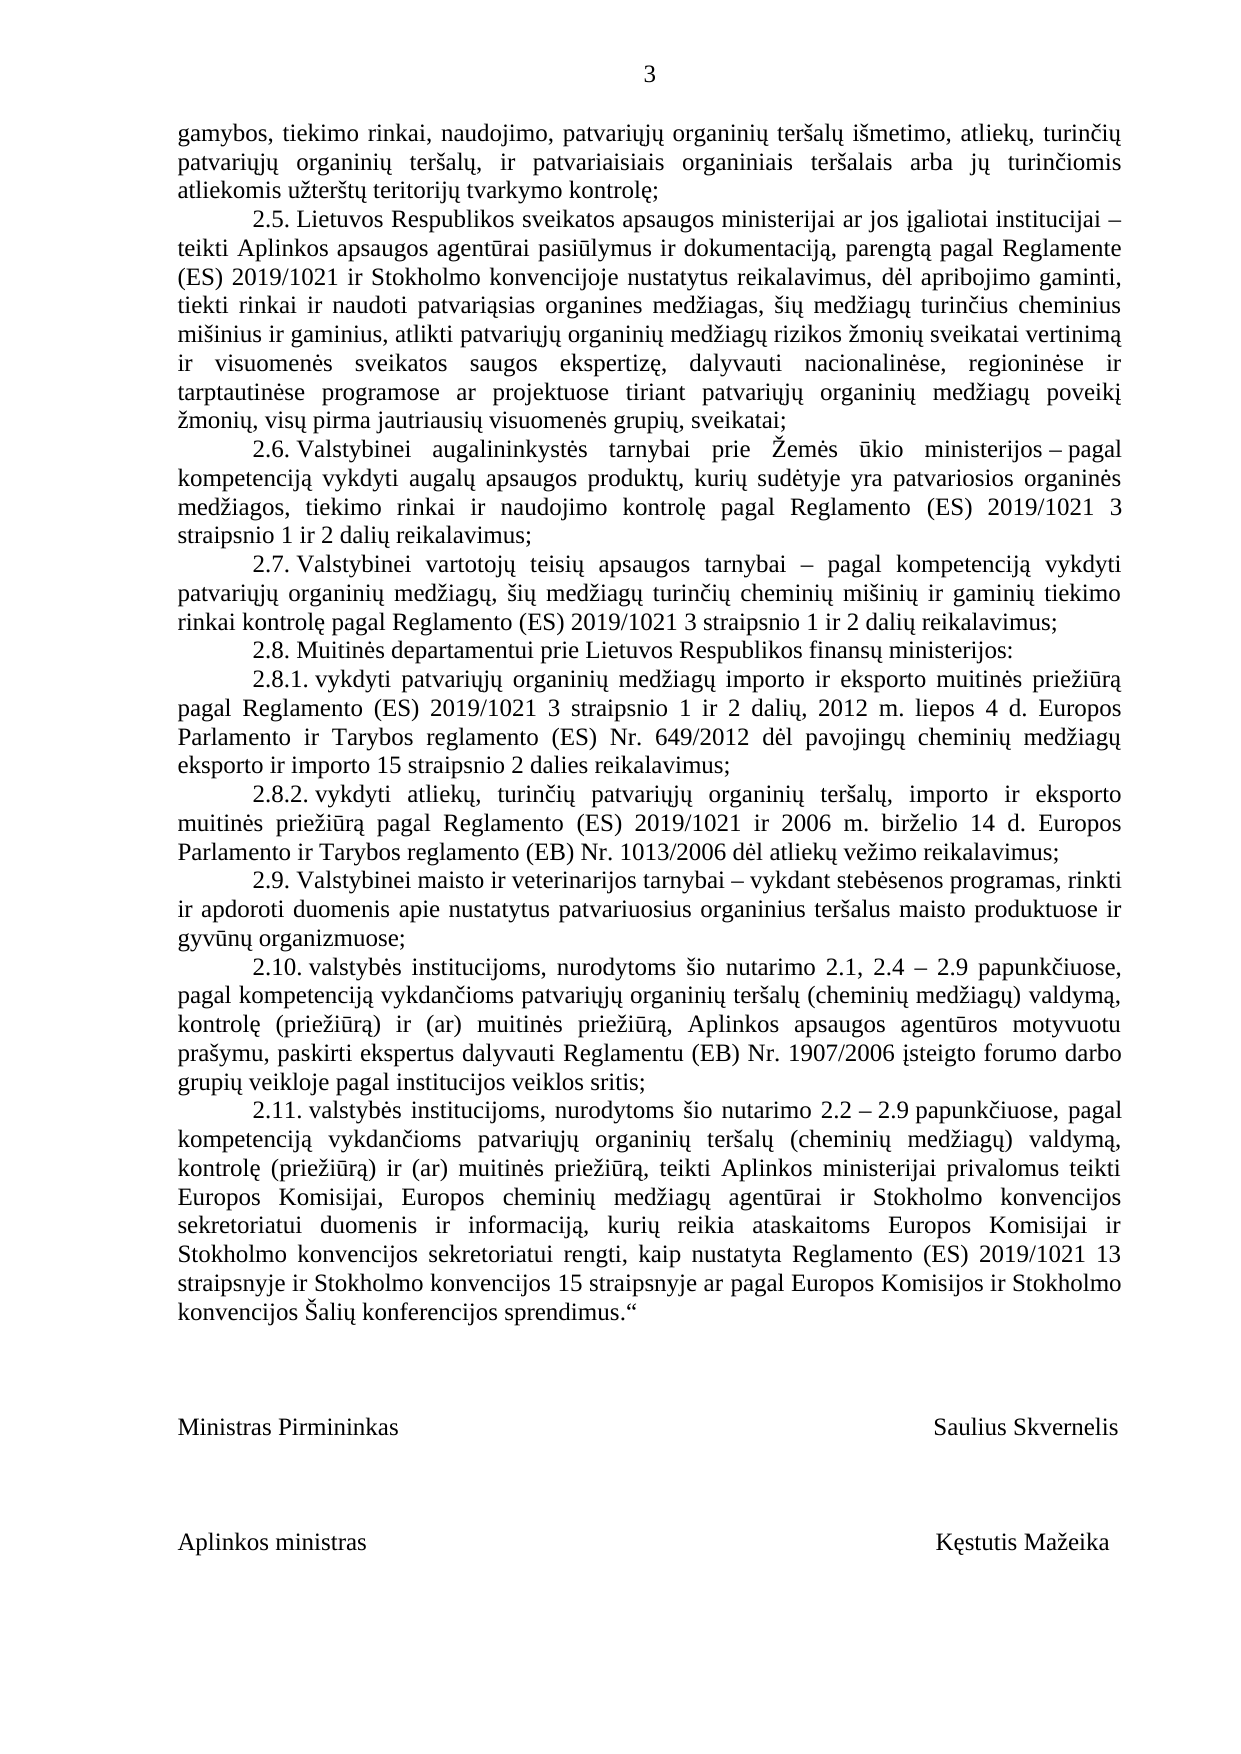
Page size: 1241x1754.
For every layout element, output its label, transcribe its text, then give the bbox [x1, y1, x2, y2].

text 2.6. Valstybinei augalininkystės tarnybai prie Žemės ūkio ministerijos – pagal kompetenciją vykdyti augalų apsaugos produktų, kurių sudėtyje yra patvariosios organinės medžiagos, tiekimo rinkai ir naudojimo kontrolę pagal Reglamento (ES) 2019/1021 3 straipsnio 1 ir 2 dalių reikalavimus; [177, 434, 1122, 549]
text 2.8.1. vykdyti patvariųjų organinių medžiagų importo ir eksporto muitinės priežiūrą pagal Reglamento (ES) 2019/1021 3 straipsnio 1 ir 2 dalių, 2012 m. liepos 4 d. Europos Parlamento ir Tarybos reglamento (ES) Nr. 649/2012 dėl pavojingų cheminių medžiagų eksporto ir importo 15 straipsnio 2 dalies reikalavimus; [177, 664, 1122, 779]
text gamybos, tiekimo rinkai, naudojimo, patvariųjų organinių teršalų išmetimo, atliekų, turinčių patvariųjų organinių teršalų, ir patvariaisiais organiniais teršalais arba jų turinčiomis atliekomis užterštų teritorijų tvarkymo kontrolę; [177, 118, 1122, 204]
text 2.5. Lietuvos Respublikos sveikatos apsaugos ministerijai ar jos įgaliotai institucijai – teikti Aplinkos apsaugos agentūrai pasiūlymus ir dokumentaciją, parengtą pagal Reglamente (ES) 2019/1021 ir Stokholmo konvencijoje nustatytus reikalavimus, dėl apribojimo gaminti, tiekti rinkai ir naudoti patvariąsias organines medžiagas, šių medžiagų turinčius cheminius mišinius ir gaminius, atlikti patvariųjų organinių medžiagų rizikos žmonių sveikatai vertinimą ir visuomenės sveikatos saugos ekspertizę, dalyvauti nacionalinėse, regioninėse ir tarptautinėse programose ar projektuose tiriant patvariųjų organinių medžiagų poveikį žmonių, visų pirma jautriausių visuomenės grupių, sveikatai; [177, 204, 1122, 434]
text 2.7. Valstybinei vartotojų teisių apsaugos tarnybai – pagal kompetenciją vykdyti patvariųjų organinių medžiagų, šių medžiagų turinčių cheminių mišinių ir gaminių tiekimo rinkai kontrolę pagal Reglamento (ES) 2019/1021 3 straipsnio 1 ir 2 dalių reikalavimus; [177, 549, 1122, 636]
text Aplinkos ministras Kęstutis Mažeika [177, 1527, 1122, 1556]
text 2.11. valstybės institucijoms, nurodytoms šio nutarimo 2.2 – 2.9 papunkčiuose, pagal kompetenciją vykdančioms patvariųjų organinių teršalų (cheminių medžiagų) valdymą, kontrolę (priežiūrą) ir (ar) muitinės priežiūrą, teikti Aplinkos ministerijai privalomus teikti Europos Komisijai, Europos cheminių medžiagų agentūrai ir Stokholmo konvencijos sekretoriatui duomenis ir informaciją, kurių reikia ataskaitoms Europos Komisijai ir Stokholmo konvencijos sekretoriatui rengti, kaip nustatyta Reglamento (ES) 2019/1021 13 straipsnyje ir Stokholmo konvencijos 15 straipsnyje ar pagal Europos Komisijos ir Stokholmo konvencijos Šalių konferencijos sprendimus.“ [177, 1096, 1122, 1326]
text Ministras Pirmininkas Saulius Skvernelis [177, 1412, 1122, 1441]
text 2.10. valstybės institucijoms, nurodytoms šio nutarimo 2.1, 2.4 – 2.9 papunkčiuose, pagal kompetenciją vykdančioms patvariųjų organinių teršalų (cheminių medžiagų) valdymą, kontrolę (priežiūrą) ir (ar) muitinės priežiūrą, Aplinkos apsaugos agentūros motyvuotu prašymu, paskirti ekspertus dalyvauti Reglamentu (EB) Nr. 1907/2006 įsteigto forumo darbo grupių veikloje pagal institucijos veiklos sritis; [177, 952, 1122, 1096]
text 2.8.2. vykdyti atliekų, turinčių patvariųjų organinių teršalų, importo ir eksporto muitinės priežiūrą pagal Reglamento (ES) 2019/1021 ir 2006 m. birželio 14 d. Europos Parlamento ir Tarybos reglamento (EB) Nr. 1013/2006 dėl atliekų vežimo reikalavimus; [177, 779, 1122, 866]
text 2.9. Valstybinei maisto ir veterinarijos tarnybai – vykdant stebėsenos programas, rinkti ir apdoroti duomenis apie nustatytus patvariuosius organinius teršalus maisto produktuose ir gyvūnų organizmuose; [177, 866, 1122, 952]
text 2.8. Muitinės departamentui prie Lietuvos Respublikos finansų ministerijos: [177, 636, 1122, 664]
